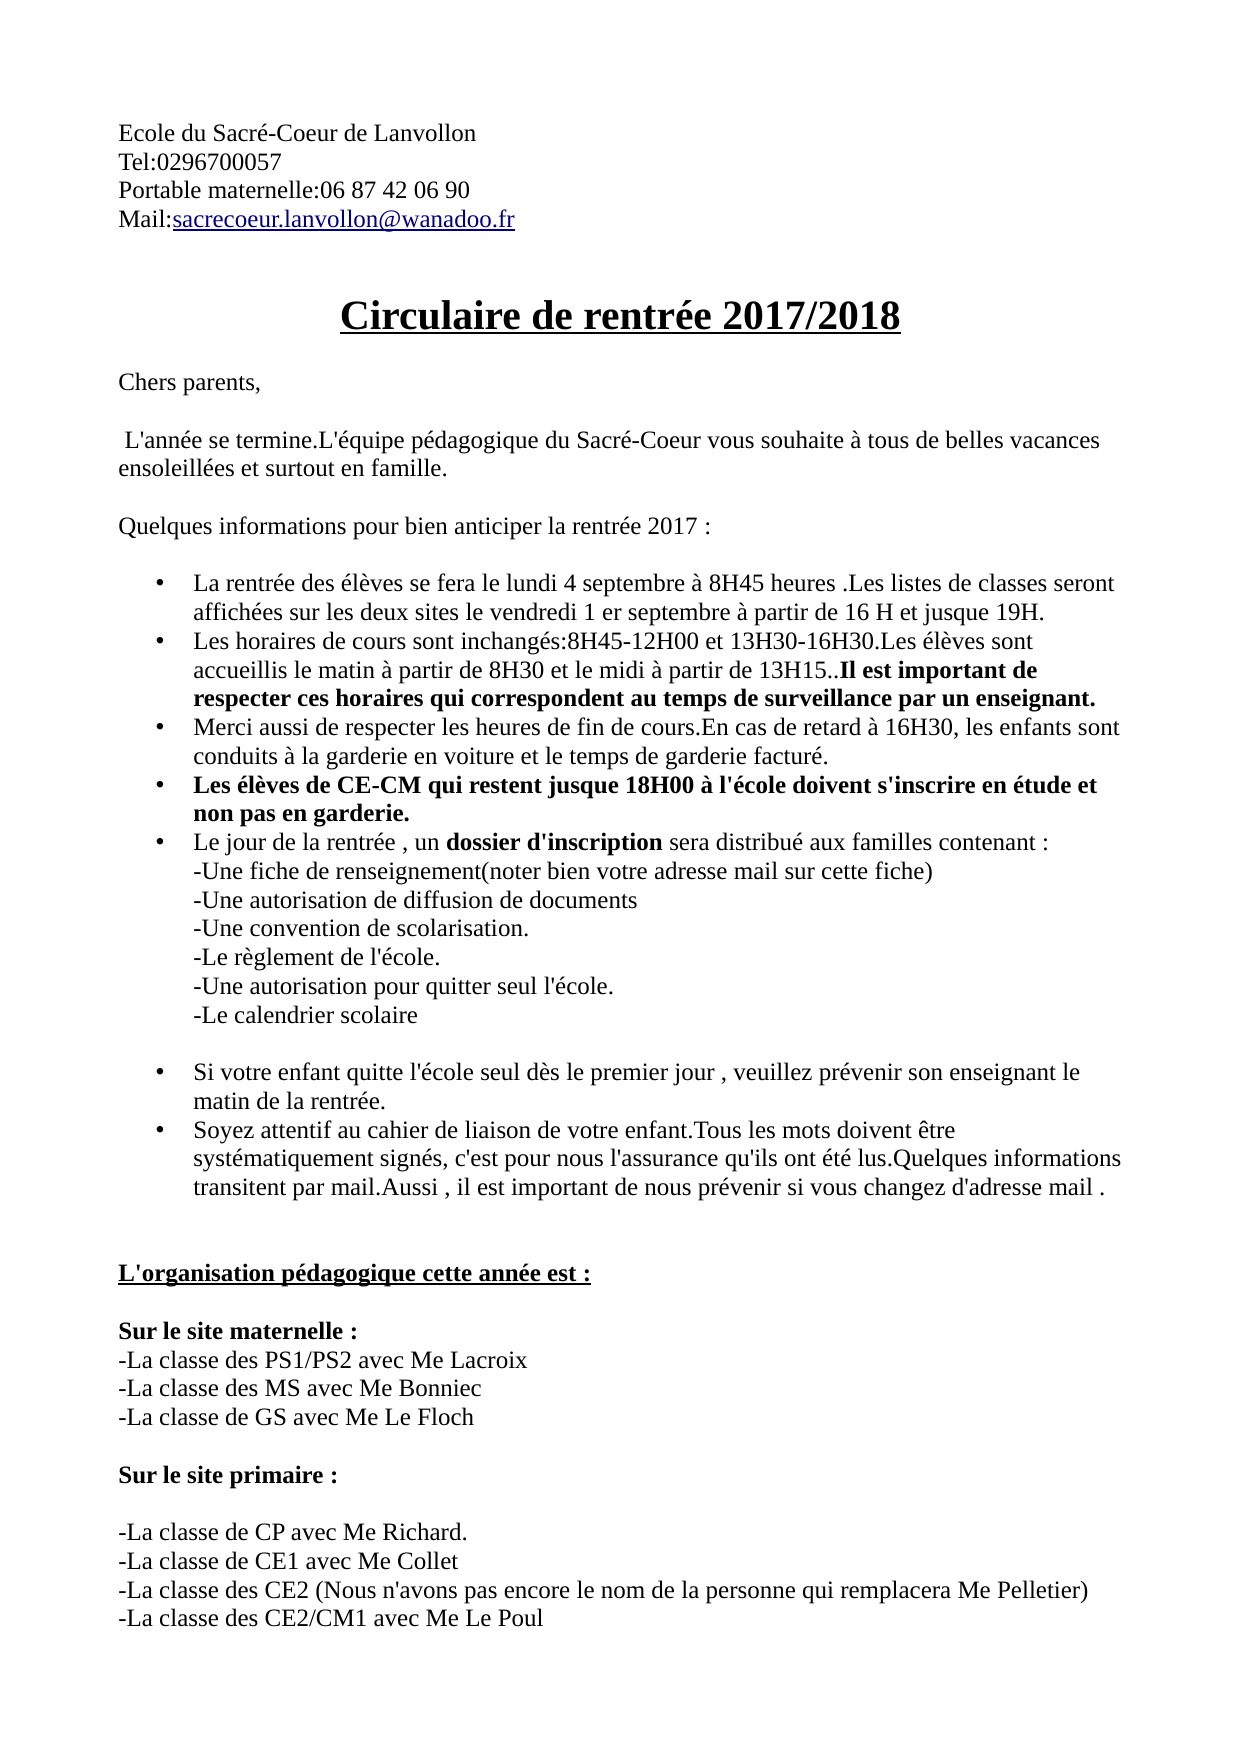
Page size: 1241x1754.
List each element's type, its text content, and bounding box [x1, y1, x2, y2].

text -La classe des CE2/CM1 avec Me Le Poul [118, 1603, 1122, 1632]
text Tel:0296700057 [118, 147, 1122, 176]
list -Une convention de scolarisation. [156, 913, 1122, 942]
text -La classe des CE2 (Nous n'avons pas encore le nom de la personne qui remplacera Me Pelletier) [118, 1575, 1122, 1603]
text -La classe de GS avec Me Le Floch [118, 1402, 1122, 1431]
text Sur le site primaire : [118, 1460, 1122, 1488]
text Circulaire de rentrée 2017/2018 [118, 291, 1122, 338]
list La rentrée des élèves se fera le lundi 4 septembre à 8H45 heures .Les listes de classes seront affichées sur les deux sites le vendredi 1 er septembre à partir de 16 H et jusque 19H. [156, 568, 1122, 626]
text -La classe des PS1/PS2 avec Me Lacroix [118, 1345, 1122, 1373]
list Les horaires de cours sont inchangés:8H45-12H00 et 13H30-16H30.Les élèves sont accueillis le matin à partir de 8H30 et le midi à partir de 13H15..Il est important de respecter ces horaires qui correspondent au temps de surveillance par un enseignant. [156, 626, 1122, 712]
text Quelques informations pour bien anticiper la rentrée 2017 : [118, 511, 1122, 540]
text Mail:sacrecoeur.lanvollon@wanadoo.fr [118, 204, 1122, 233]
list -Le règlement de l'école. [156, 942, 1122, 971]
text Chers parents, [118, 367, 1122, 396]
list Soyez attentif au cahier de liaison de votre enfant.Tous les mots doivent être systématiquement signés, c'est pour nous l'assurance qu'ils ont été lus.Quelques informations transitent par mail.Aussi , il est important de nous prévenir si vous changez d'adresse mail . [156, 1115, 1122, 1201]
list Le jour de la rentrée , un dossier d'inscription sera distribué aux familles contenant : [156, 827, 1122, 856]
text L'année se termine.L'équipe pédagogique du Sacré-Coeur vous souhaite à tous de belles vacances ensoleillées et surtout en famille. [118, 425, 1122, 482]
text Portable maternelle:06 87 42 06 90 [118, 176, 1122, 204]
text Ecole du Sacré-Coeur de Lanvollon [118, 118, 1122, 147]
list Les élèves de CE-CM qui restent jusque 18H00 à l'école doivent s'inscrire en étude et non pas en garderie. [156, 770, 1122, 827]
list -Une fiche de renseignement(noter bien votre adresse mail sur cette fiche) [156, 856, 1122, 885]
list Si votre enfant quitte l'école seul dès le premier jour , veuillez prévenir son enseignant le matin de la rentrée. [156, 1057, 1122, 1115]
list -Une autorisation pour quitter seul l'école. [156, 971, 1122, 1000]
text L'organisation pédagogique cette année est : [118, 1258, 1122, 1287]
list Merci aussi de respecter les heures de fin de cours.En cas de retard à 16H30, les enfants sont conduits à la garderie en voiture et le temps de garderie facturé. [156, 712, 1122, 770]
text Sur le site maternelle : [118, 1316, 1122, 1345]
text -La classe des MS avec Me Bonniec [118, 1373, 1122, 1402]
text -La classe de CP avec Me Richard. [118, 1517, 1122, 1546]
list -Une autorisation de diffusion de documents [156, 885, 1122, 913]
text -La classe de CE1 avec Me Collet [118, 1546, 1122, 1575]
list -Le calendrier scolaire [156, 1000, 1122, 1028]
